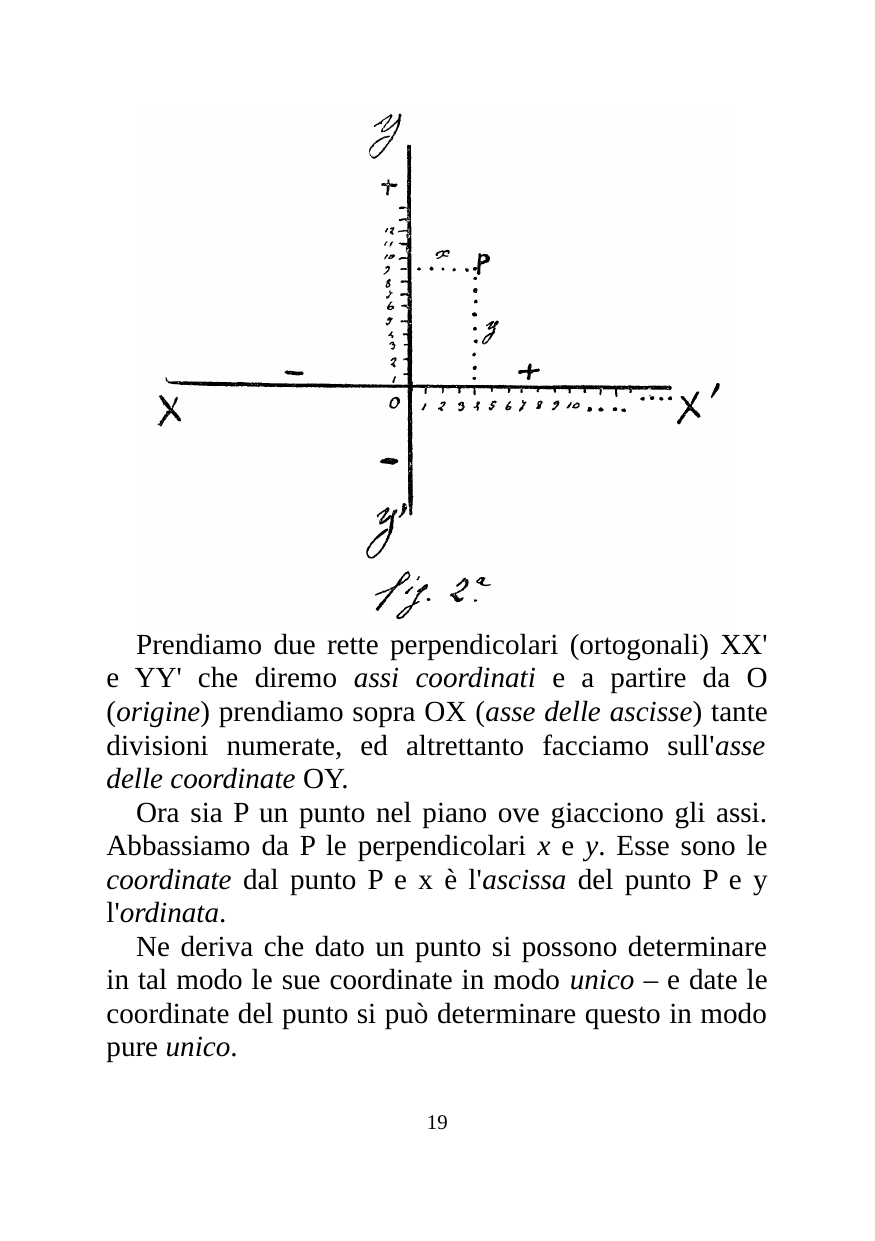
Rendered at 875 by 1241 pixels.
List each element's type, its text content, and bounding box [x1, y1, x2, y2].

text Ora sia P un punto nel piano ove giacciono gli assi. Abbassiamo da P le perpendicolari x e y. Esse sono le coordinate dal punto P e x è l'ascissa del punto P e y l'ordinata. [106, 795, 768, 929]
text Prendiamo due rette perpendicolari (ortogonali) XX' e YY' che diremo assi coordinati e a partire da O (origine) prendiamo sopra OX (asse delle ascisse) tante divisioni numerate, ed altrettanto facciamo sull'asse delle coordinate OY. [106, 106, 768, 795]
text Ne deriva che dato un punto si possono determinare in tal modo le sue coordinate in modo unico – e date le coordinate del punto si può determinare questo in modo pure unico. [106, 929, 768, 1063]
picture [141, 106, 733, 627]
